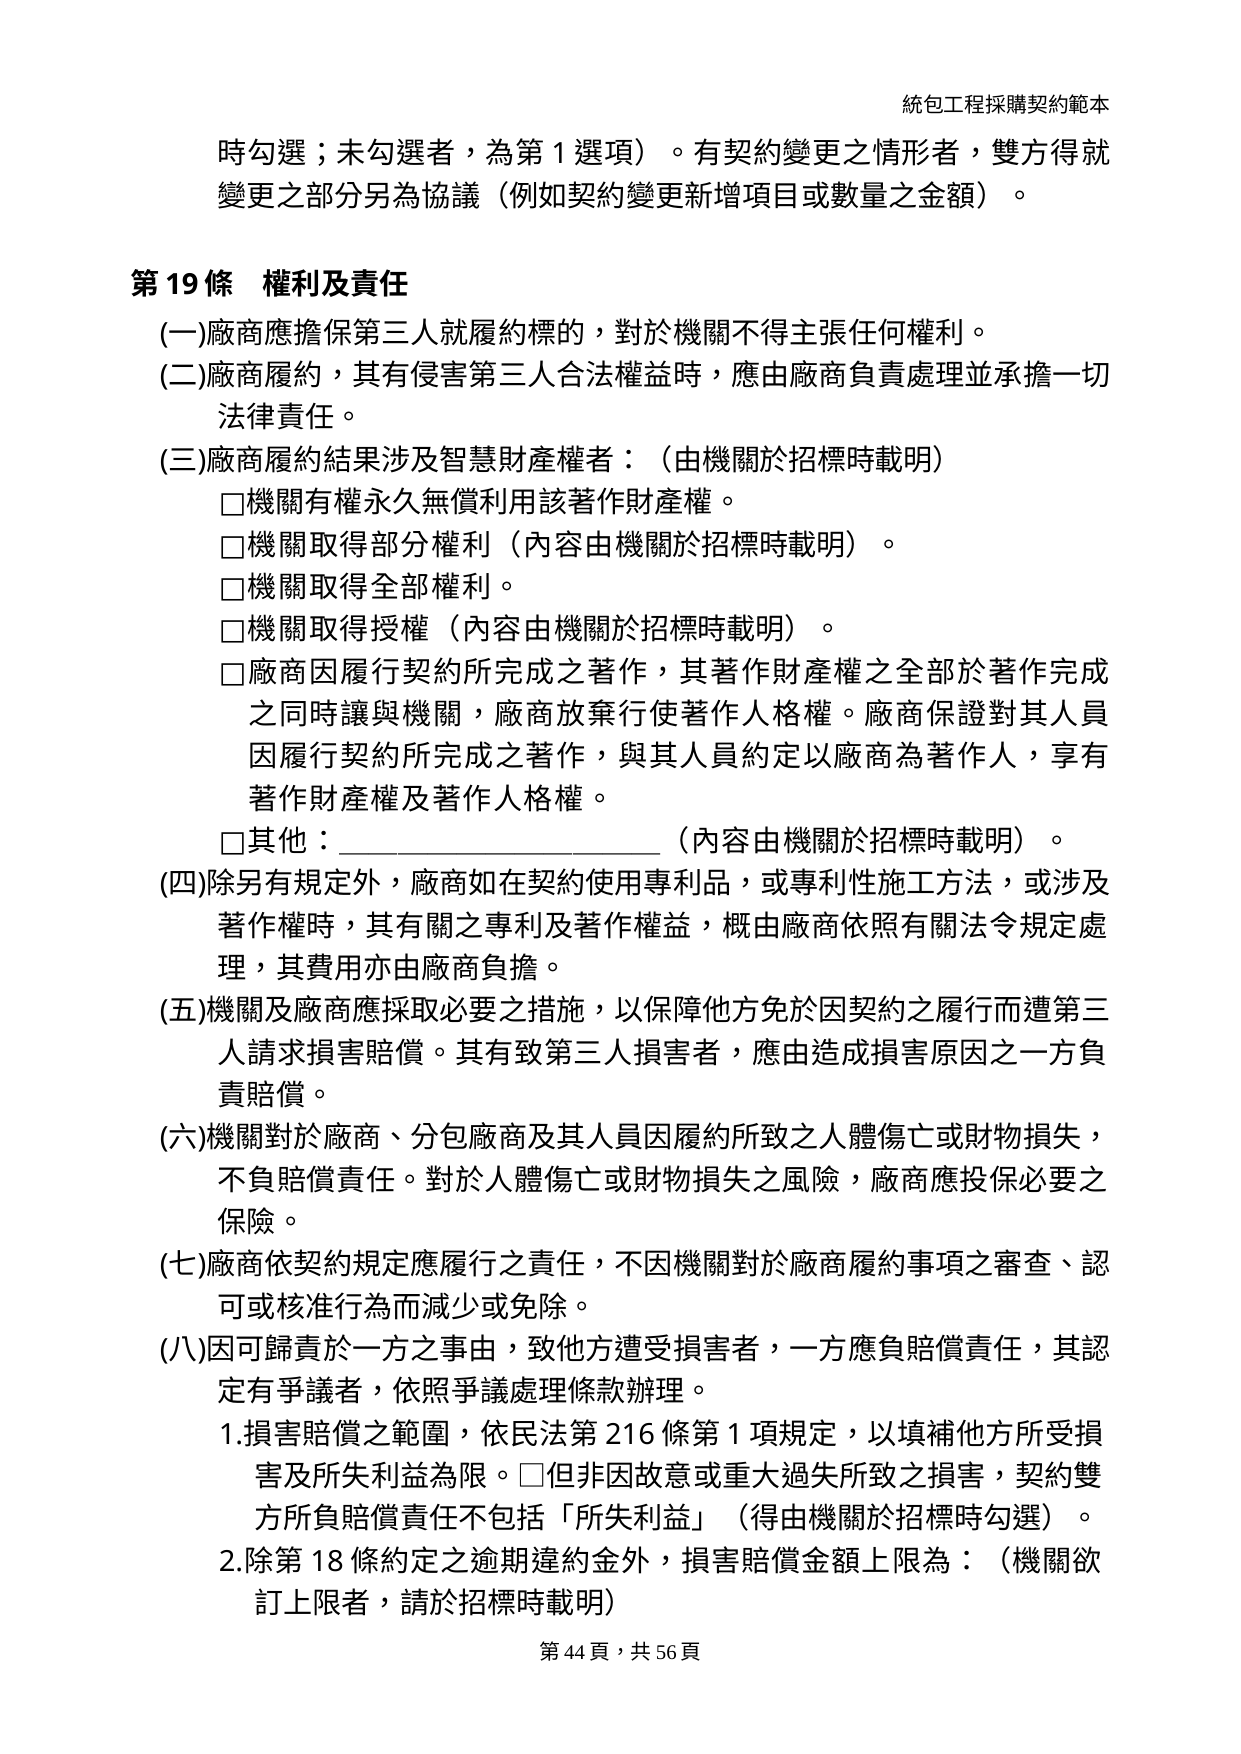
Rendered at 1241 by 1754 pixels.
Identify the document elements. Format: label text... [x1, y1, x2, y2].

text 2.除第18條約定之逾期違約金外，損害賠償金額上限為：（機關欲訂上限者，請於招標時載明） [218, 1537, 1104, 1622]
text (二)廠商履約，其有侵害第三人合法權益時，應由廠商負責處理並承擔一切法律責任。 [159, 352, 1110, 436]
text (三)廠商履約結果涉及智慧財產權者：（由機關於招標時載明） [159, 436, 1110, 479]
text 第19條 權利及責任 [130, 261, 1110, 303]
text (一)廠商應擔保第三人就履約標的，對於機關不得主張任何權利。 [159, 309, 1110, 352]
text (五)機關及廠商應採取必要之措施，以保障他方免於因契約之履行而遭第三人請求損害賠償。其有致第三人損害者，應由造成損害原因之一方負責賠償。 [159, 987, 1110, 1114]
text (四)除另有規定外，廠商如在契約使用專利品，或專利性施工方法，或涉及著作權時，其有關之專利及著作權益，概由廠商依照有關法令規定處理，其費用亦由廠商負擔。 [159, 860, 1110, 987]
text 1.損害賠償之範圍，依民法第216條第1項規定，以填補他方所受損害及所失利益為限。□但非因故意或重大過失所致之損害，契約雙方所負賠償責任不包括「所失利益」（得由機關於招標時勾選）。 [218, 1410, 1104, 1537]
text (六)機關對於廠商、分包廠商及其人員因履約所致之人體傷亡或財物損失，不負賠償責任。對於人體傷亡或財物損失之風險，廠商應投保必要之保險。 [159, 1114, 1110, 1241]
text 時勾選；未勾選者，為第1選項）。有契約變更之情形者，雙方得就變更之部分另為協議（例如契約變更新增項目或數量之金額）。 [159, 130, 1110, 214]
text (八)因可歸責於一方之事由，致他方遭受損害者，一方應負賠償責任，其認定有爭議者，依照爭議處理條款辦理。 [159, 1326, 1110, 1410]
text □機關取得全部權利。 [218, 563, 1110, 606]
text □機關取得授權（內容由機關於招標時載明）。 [218, 606, 1110, 648]
text □其他：＿＿＿＿＿＿＿＿＿＿＿（內容由機關於招標時載明）。 [218, 817, 1110, 860]
text □廠商因履行契約所完成之著作，其著作財產權之全部於著作完成之同時讓與機關，廠商放棄行使著作人格權。廠商保證對其人員因履行契約所完成之著作，與其人員約定以廠商為著作人，享有著作財產權及著作人格權。 [218, 648, 1110, 817]
text (七)廠商依契約規定應履行之責任，不因機關對於廠商履約事項之審查、認可或核准行為而減少或免除。 [159, 1241, 1110, 1326]
text □機關取得部分權利（內容由機關於招標時載明）。 [218, 521, 1110, 563]
text □機關有權永久無償利用該著作財產權。 [218, 479, 1110, 521]
